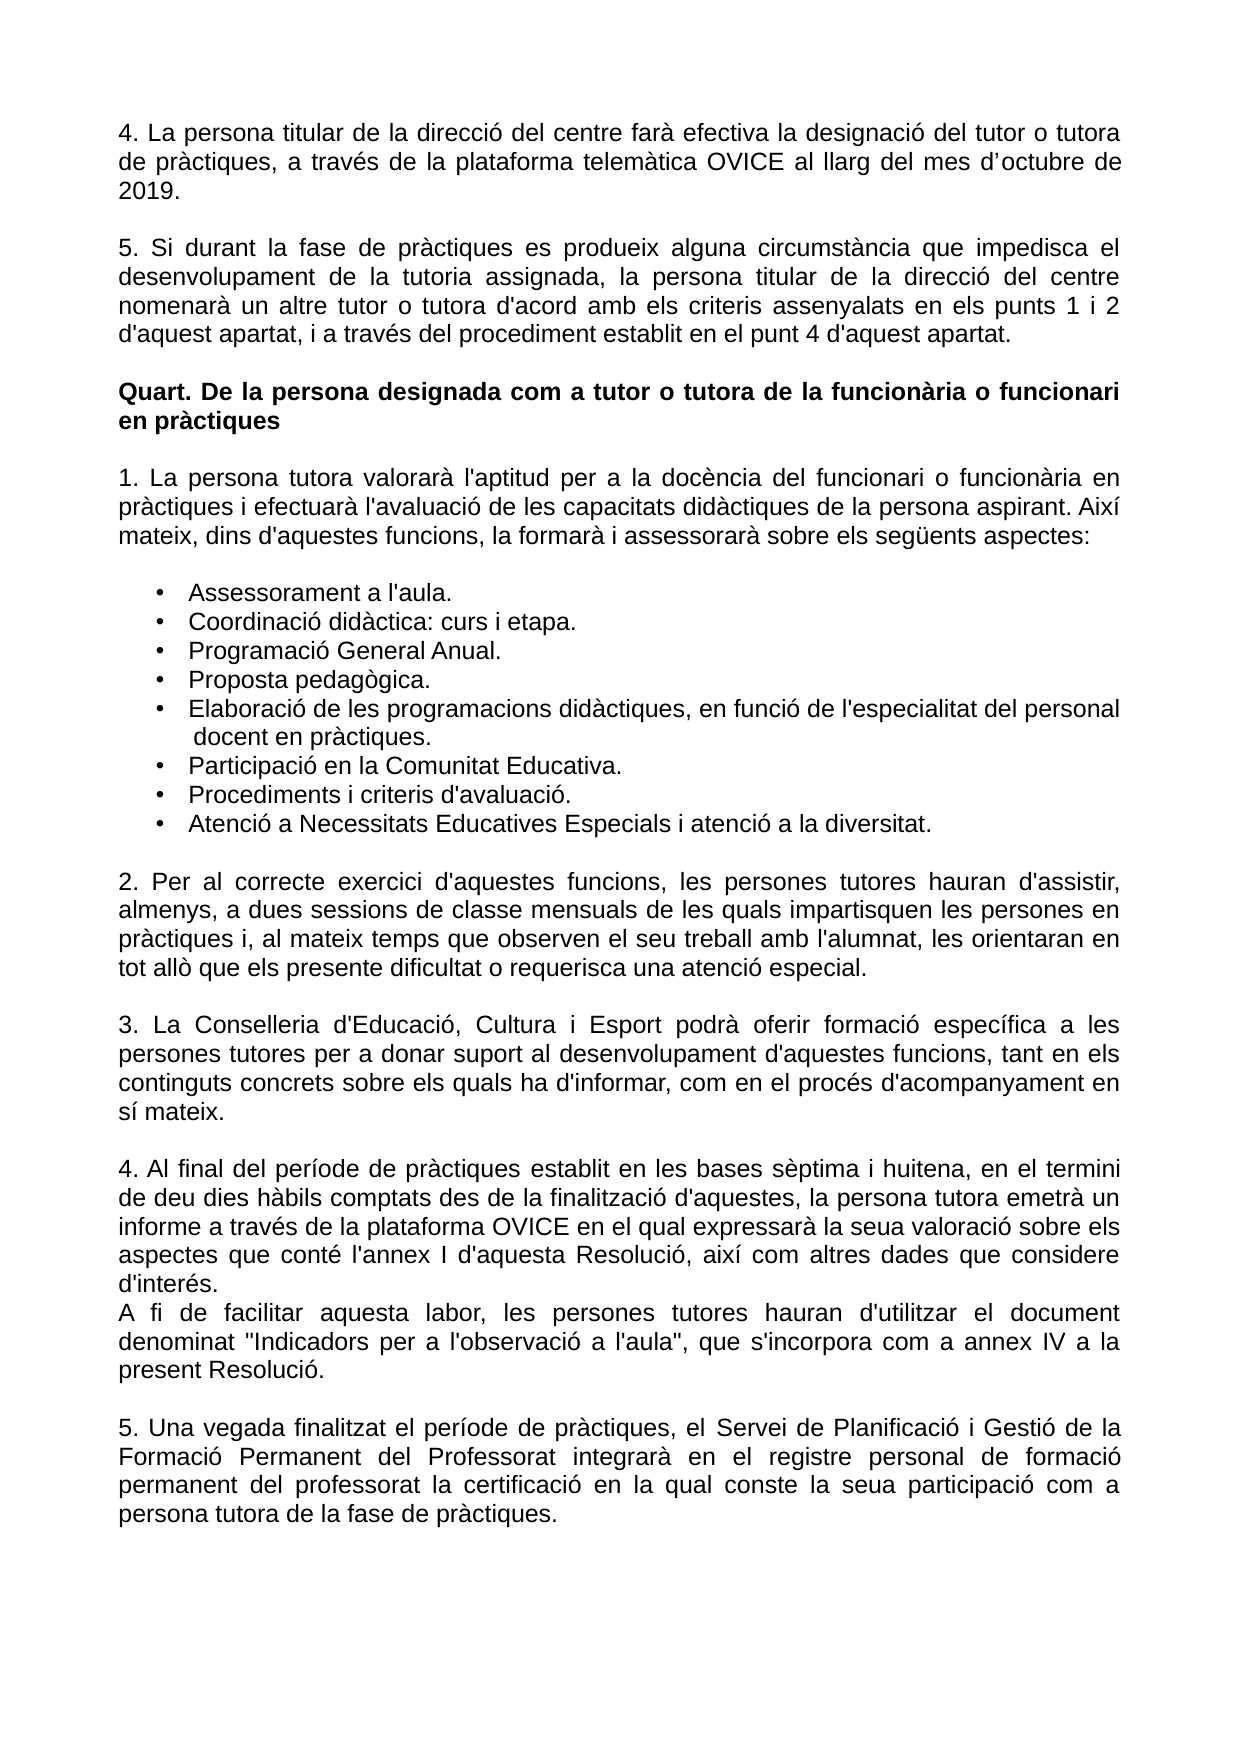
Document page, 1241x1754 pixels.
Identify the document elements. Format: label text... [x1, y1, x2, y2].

list Proposta pedagògica. [156, 665, 1122, 693]
text Quart. De la persona designada com a tutor o tutora de la funcionària o funcionari en pràctiques [118, 377, 1122, 434]
list Procediments i criteris d'avaluació. [156, 780, 1122, 809]
list Atenció a Necessitats Educatives Especials i atenció a la diversitat. [156, 809, 1122, 838]
list Coordinació didàctica: curs i etapa. [156, 607, 1122, 636]
text 5. Si durant la fase de pràctiques es produeix alguna circumstància que impedisca el desenvolupament de la tutoria assignada, la persona titular de la direcció del centre nomenarà un altre tutor o tutora d'acord amb els criteris assenyalats en els punts 1 i 2 d'aquest apartat, i a través del procediment establit en el punt 4 d'aquest apartat. [118, 233, 1122, 348]
text 2. Per al correcte exercici d'aquestes funcions, les persones tutores hauran d'assistir, almenys, a dues sessions de classe mensuals de les quals impartisquen les persones en pràctiques i, al mateix temps que observen el seu treball amb l'alumnat, les orientaran en tot allò que els presente dificultat o requerisca una atenció especial. [118, 866, 1122, 981]
text A fi de facilitar aquesta labor, les persones tutores hauran d'utilitzar el document denominat "Indicadors per a l'observació a l'aula", que s'incorpora com a annex IV a la present Resolució. [118, 1298, 1122, 1384]
text 1. La persona tutora valorarà l'aptitud per a la docència del funcionari o funcionària en pràctiques i efectuarà l'avaluació de les capacitats didàctiques de la persona aspirant. Així mateix, dins d'aquestes funcions, la formarà i assessorarà sobre els següents aspectes: [118, 463, 1122, 549]
list Elaboració de les programacions didàctiques, en funció de l'especialitat del personal docent en pràctiques. [156, 693, 1122, 751]
text 4. La persona titular de la direcció del centre farà efectiva la designació del tutor o tutora de pràctiques, a través de la plataforma telemàtica OVICE al llarg del mes d’octubre de 2019. [118, 118, 1122, 204]
list Assessorament a l'aula. [156, 578, 1122, 607]
list Participació en la Comunitat Educativa. [156, 751, 1122, 780]
text 5. Una vegada finalitzat el període de pràctiques, el Servei de Planificació i Gestió de la Formació Permanent del Professorat integrarà en el registre personal de formació permanent del professorat la certificació en la qual conste la seua participació com a persona tutora de la fase de pràctiques. [118, 1413, 1122, 1528]
list Programació General Anual. [156, 636, 1122, 665]
text 4. Al final del període de pràctiques establit en les bases sèptima i huitena, en el termini de deu dies hàbils comptats des de la finalització d'aquestes, la persona tutora emetrà un informe a través de la plataforma OVICE en el qual expressarà la seua valoració sobre els aspectes que conté l'annex I d'aquesta Resolució, així com altres dades que considere d'interés. [118, 1154, 1122, 1298]
text 3. La Conselleria d'Educació, Cultura i Esport podrà oferir formació específica a les persones tutores per a donar suport al desenvolupament d'aquestes funcions, tant en els continguts concrets sobre els quals ha d'informar, com en el procés d'acompanyament en sí mateix. [118, 1010, 1122, 1125]
